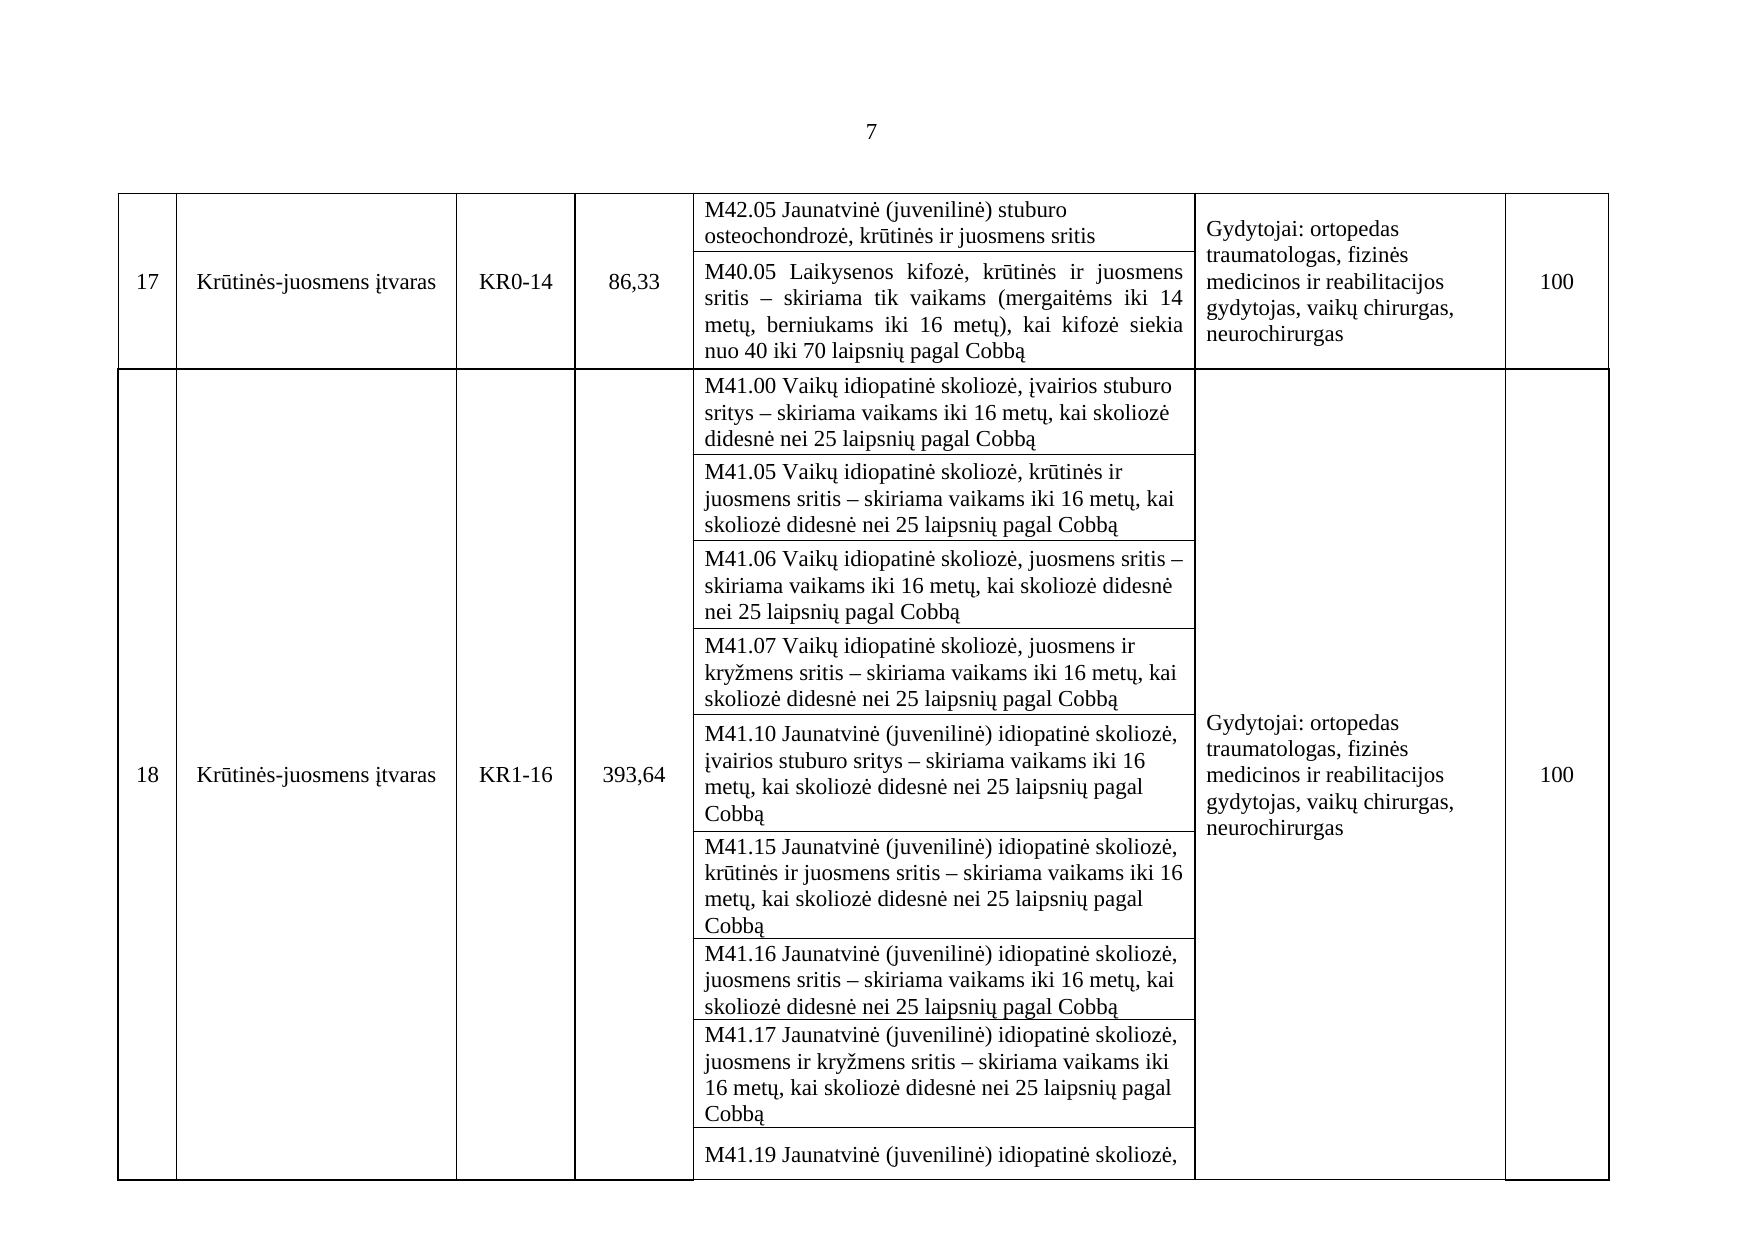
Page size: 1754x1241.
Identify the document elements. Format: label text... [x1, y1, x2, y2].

table_cell 393,64 [576, 370, 693, 1179]
table_cell M40.05 Laikysenos kifozė, krūtinės ir juosmens sritis – skiriama tik vaikams (mergaitėms iki 14 metų, berniukams iki 16 metų), kai kifozė siekia nuo 40 iki 70 laipsnių pagal Cobbą [694, 252, 1194, 368]
table_cell M41.06 Vaikų idiopatinė skoliozė, juosmens sritis – skiriama vaikams iki 16 metų, kai skoliozė didesnė nei 25 laipsnių pagal Cobbą [694, 541, 1194, 628]
table_header KR0-14 [457, 194, 574, 368]
table_cell M41.19 Jaunatvinė (juvenilinė) idiopatinė skoliozė, [694, 1128, 1194, 1179]
table_cell M41.00 Vaikų idiopatinė skoliozė, įvairios stuburo sritys – skiriama vaikams iki 16 metų, kai skoliozė didesnė nei 25 laipsnių pagal Cobbą [694, 370, 1194, 454]
table_cell KR1-16 [457, 370, 574, 1179]
table_cell M41.10 Jaunatvinė (juvenilinė) idiopatinė skoliozė, įvairios stuburo sritys – skiriama vaikams iki 16 metų, kai skoliozė didesnė nei 25 laipsnių pagal Cobbą [694, 715, 1194, 831]
table_header Krūtinės-juosmens įtvaras [177, 194, 456, 368]
table_cell M41.16 Jaunatvinė (juvenilinė) idiopatinė skoliozė, juosmens sritis – skiriama vaikams iki 16 metų, kai skoliozė didesnė nei 25 laipsnių pagal Cobbą [694, 939, 1194, 1019]
table_header M42.05 Jaunatvinė (juvenilinė) stuburo osteochondrozė, krūtinės ir juosmens sritis [694, 194, 1194, 251]
table_cell Gydytojai: ortopedas traumatologas, fizinės medicinos ir reabilitacijos gydytojas, vaikų chirurgas, neurochirurgas [1196, 370, 1505, 1179]
table_cell Krūtinės-juosmens įtvaras [177, 370, 456, 1179]
table_cell M41.05 Vaikų idiopatinė skoliozė, krūtinės ir juosmens sritis – skiriama vaikams iki 16 metų, kai skoliozė didesnė nei 25 laipsnių pagal Cobbą [694, 455, 1194, 540]
table_cell 100 [1506, 370, 1608, 1179]
table_header Gydytojai: ortopedas traumatologas, fizinės medicinos ir reabilitacijos gydytojas, vaikų chirurgas, neurochirurgas [1196, 194, 1505, 368]
table_cell 18 [119, 370, 176, 1179]
table_cell M41.07 Vaikų idiopatinė skoliozė, juosmens ir kryžmens sritis – skiriama vaikams iki 16 metų, kai skoliozė didesnė nei 25 laipsnių pagal Cobbą [694, 629, 1194, 714]
table_header 17 [119, 194, 176, 368]
table_cell M41.15 Jaunatvinė (juvenilinė) idiopatinė skoliozė, krūtinės ir juosmens sritis – skiriama vaikams iki 16 metų, kai skoliozė didesnė nei 25 laipsnių pagal Cobbą [694, 832, 1194, 938]
table_cell M41.17 Jaunatvinė (juvenilinė) idiopatinė skoliozė, juosmens ir kryžmens sritis – skiriama vaikams iki 16 metų, kai skoliozė didesnė nei 25 laipsnių pagal Cobbą [694, 1020, 1194, 1127]
table_header 86,33 [576, 194, 693, 368]
table_header 100 [1506, 194, 1608, 368]
